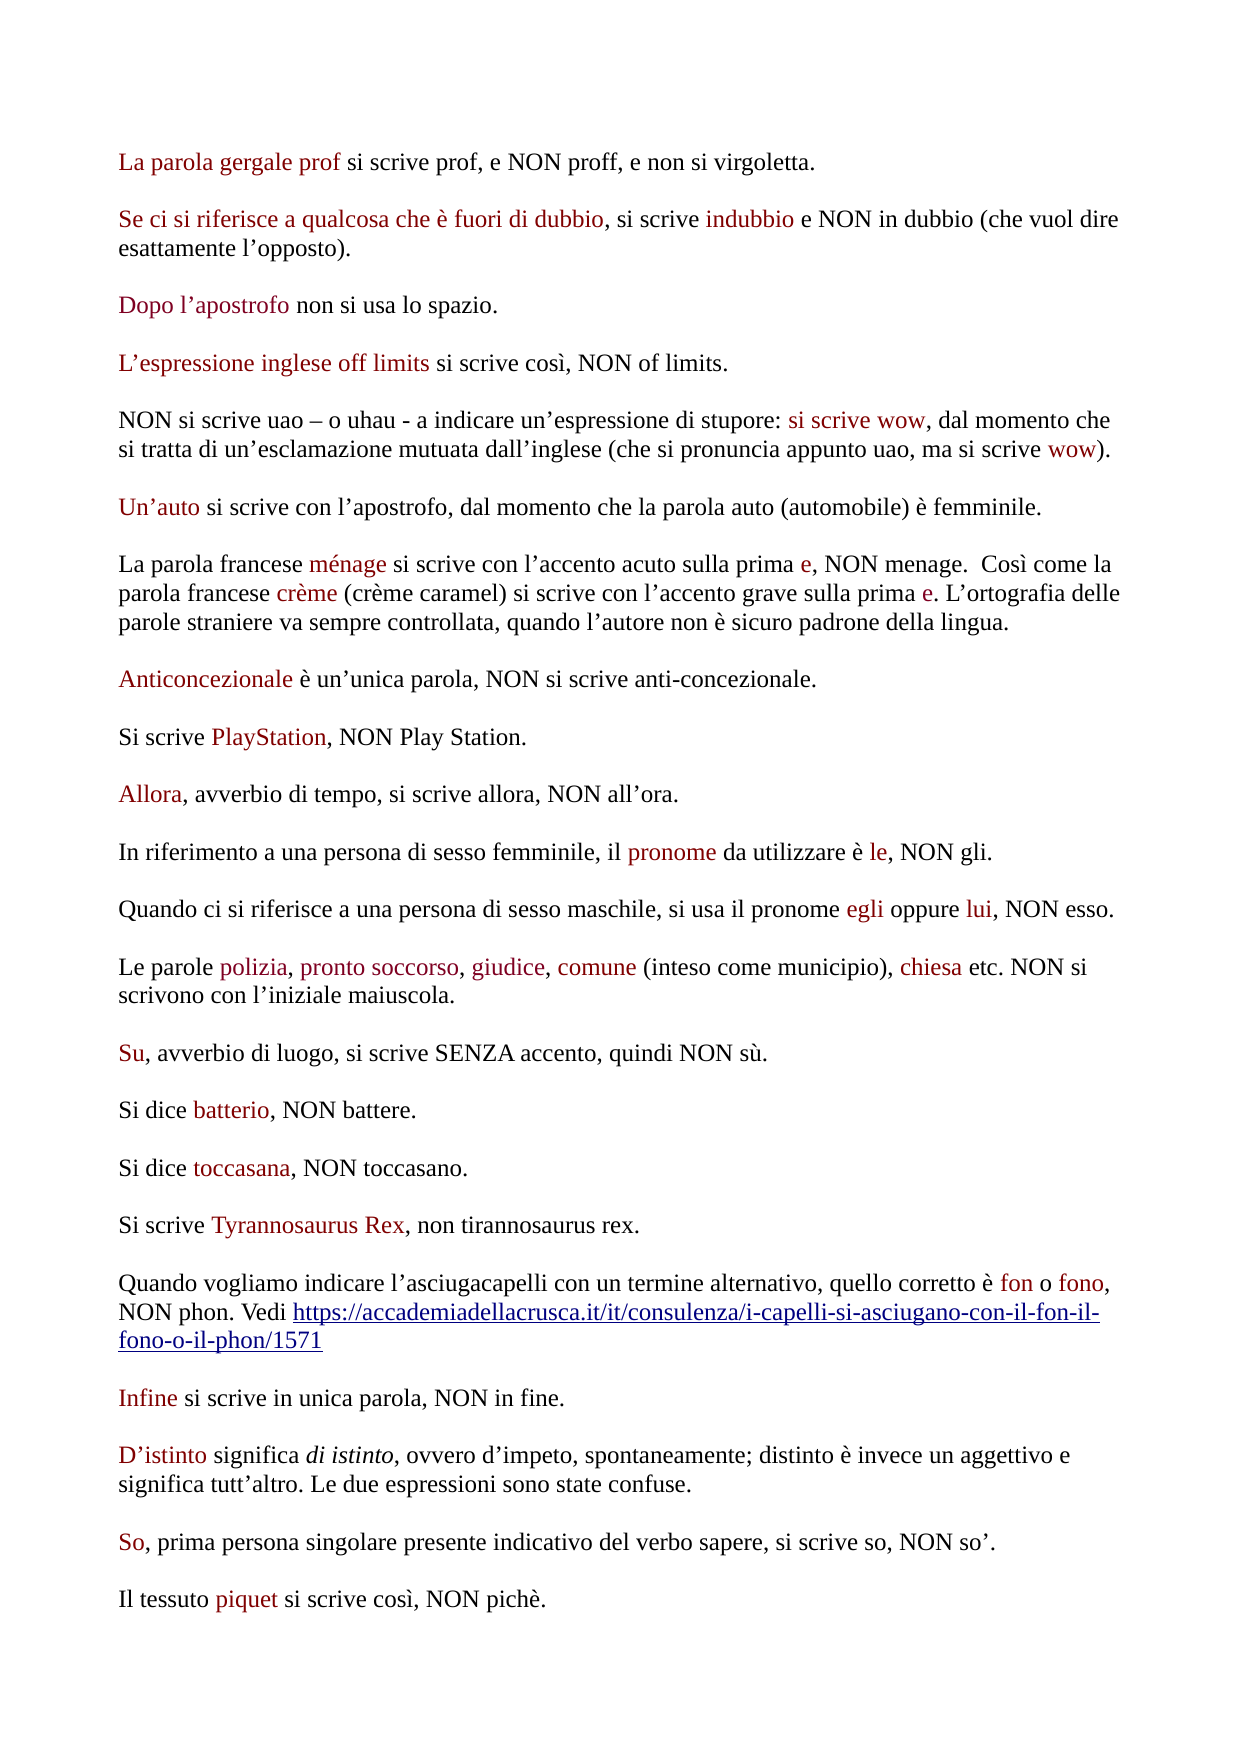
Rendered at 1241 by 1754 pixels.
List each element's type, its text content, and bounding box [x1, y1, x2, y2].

text Si scrive Tyrannosaurus Rex, non tirannosaurus rex. [118, 1211, 1122, 1239]
text NON si scrive uao – o uhau - a indicare un’espressione di stupore: si scrive wow, dal momento che si tratta di un’esclamazione mutuata dall’inglese (che si pronuncia appunto uao, ma si scrive wow). [118, 406, 1122, 463]
text Si dice toccasana, NON toccasano. [118, 1153, 1122, 1182]
text Dopo l’apostrofo non si usa lo spazio. [118, 291, 1122, 319]
text So, prima persona singolare presente indicativo del verbo sapere, si scrive so, NON so’. [118, 1527, 1122, 1556]
text Infine si scrive in unica parola, NON in fine. [118, 1383, 1122, 1412]
text Quando vogliamo indicare l’asciugacapelli con un termine alternativo, quello corretto è fon o fono, NON phon. Vedi https://accademiadellacrusca.it/it/consulenza/i-capelli-si-asciugano-con-il-fon-il-fono-o-il-phon/1571 [118, 1268, 1122, 1354]
text Quando ci si riferisce a una persona di sesso maschile, si usa il pronome egli oppure lui, NON esso. [118, 894, 1122, 923]
text Allora, avverbio di tempo, si scrive allora, NON all’ora. [118, 779, 1122, 808]
text Si dice batterio, NON battere. [118, 1096, 1122, 1124]
text Se ci si riferisce a qualcosa che è fuori di dubbio, si scrive indubbio e NON in dubbio (che vuol dire esattamente l’opposto). [118, 204, 1122, 262]
text Un’auto si scrive con l’apostrofo, dal momento che la parola auto (automobile) è femminile. [118, 492, 1122, 521]
text La parola francese ménage si scrive con l’accento acuto sulla prima e, NON menage. Così come la parola francese crème (crème caramel) si scrive con l’accento grave sulla prima e. L’ortografia delle parole straniere va sempre controllata, quando l’autore non è sicuro padrone della lingua. [118, 549, 1122, 636]
text L’espressione inglese off limits si scrive così, NON of limits. [118, 348, 1122, 377]
text Il tessuto piquet si scrive così, NON pichè. [118, 1584, 1122, 1613]
text La parola gergale prof si scrive prof, e non proff, e non si virgoletta. [118, 147, 1122, 176]
text Le parole polizia, pronto soccorso, giudice, comune (inteso come municipio), chiesa etc. NON si scrivono con l’iniziale maiuscola. [118, 952, 1122, 1009]
text Si scrive PlayStation, NON Play Station. [118, 722, 1122, 751]
text Su, avverbio di luogo, si scrive SENZA accento, quindi NON sù. [118, 1038, 1122, 1067]
text D’istinto significa di istinto, ovvero d’impeto, spontaneamente; distinto è invece un aggettivo e significa tutt’altro. Le due espressioni sono state confuse. [118, 1441, 1122, 1498]
text Anticoncezionale è un’unica parola, NON si scrive anti-concezionale. [118, 664, 1122, 693]
text In riferimento a una persona di sesso femminile, il pronome da utilizzare è le, NON gli. [118, 837, 1122, 866]
